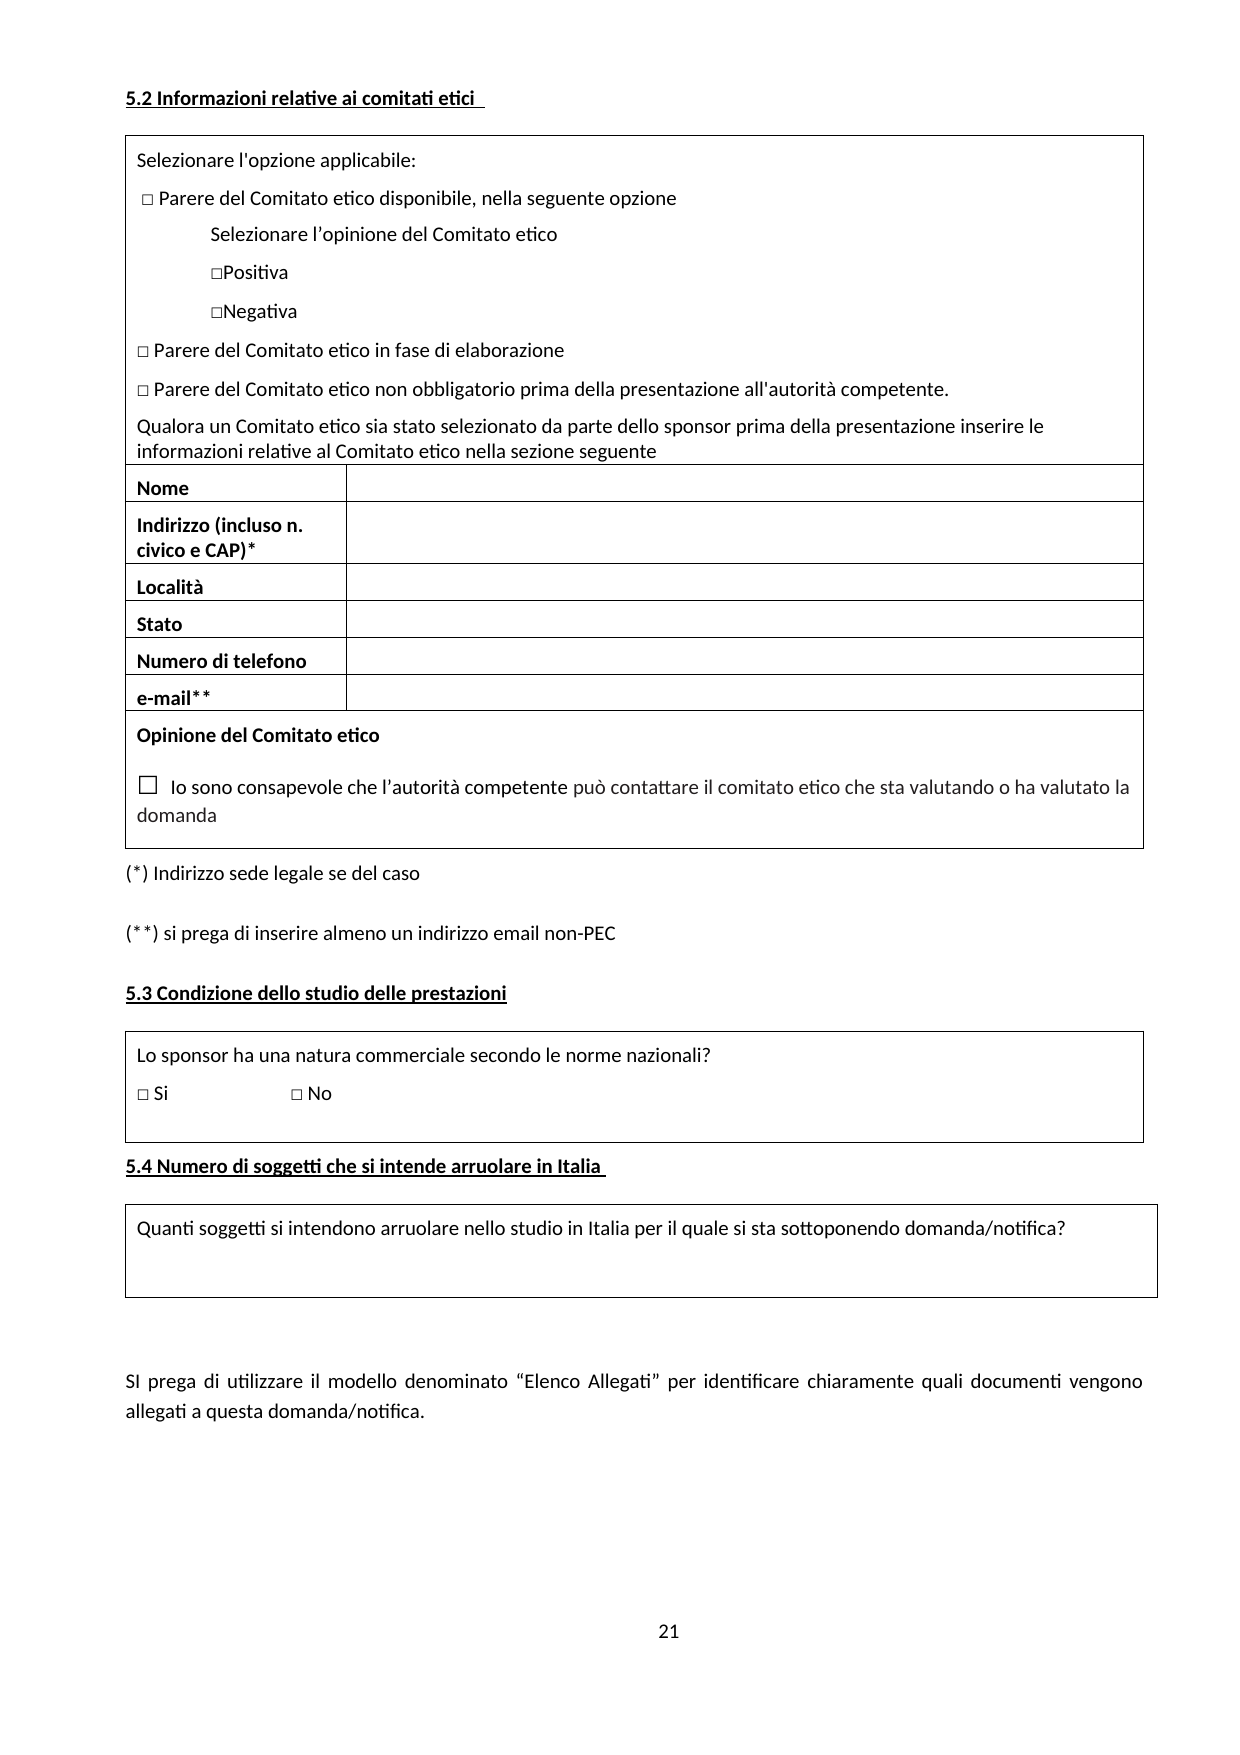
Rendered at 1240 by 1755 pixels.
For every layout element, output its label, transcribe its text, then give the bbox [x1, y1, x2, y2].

table_header Lo sponsor ha una natura commerciale secondo le norme nazionali? ☐ Si ☐ No [126, 1032, 1143, 1142]
table_cell Numero di telefono [126, 638, 346, 673]
table_cell Indirizzo (incluso n. civico e CAP)* [126, 502, 346, 563]
table_cell Opinione del Comitato etico ☐ Io sono consapevole che l’autorità competente può contattare il comitato etico che sta valutando o ha valutato la domanda [126, 711, 1143, 848]
text 5.4 Numero di soggetti che si intende arruolare in Italia [125, 1154, 1212, 1179]
text 5.2 Informazioni relative ai comitati etici [125, 85, 1212, 111]
text SI prega di utilizzare il modello denominato “Elenco Allegati” per identificare chiaramente quali documenti vengono allegati a questa domanda/notifica. [125, 1369, 1144, 1423]
table_cell [347, 675, 1143, 710]
text (*) Indirizzo sede legale se del caso [125, 860, 1212, 885]
table_cell [347, 502, 1143, 563]
text 5.3 Condizione dello studio delle prestazioni [125, 981, 1212, 1006]
table_cell Località [126, 564, 346, 600]
table_cell [347, 638, 1143, 673]
table_cell e-mail** [126, 675, 346, 710]
table_cell [347, 564, 1143, 600]
table_header Quanti soggetti si intendono arruolare nello studio in Italia per il quale si sta sottoponendo domanda/notifica? [126, 1205, 1157, 1297]
table_cell [347, 601, 1143, 637]
table_cell Nome [126, 465, 346, 501]
table_header Selezionare l'opzione applicabile: ☐ Parere del Comitato etico disponibile, nella seguente opzione Selezionare l’opinione del Comitato etico ☐Positiva ☐Negativa ☐ Parere del Comitato etico in fase di elaborazione ☐ Parere del Comitato etico non obbligatorio prima della presentazione all'autorità competente. Qualora un Comitato etico sia stato selezionato da parte dello sponsor prima della presentazione inserire le informazioni relative al Comitato etico nella sezione seguente [126, 136, 1143, 464]
table_cell Stato [126, 601, 346, 637]
table_cell [347, 465, 1143, 501]
text (**) si prega di inserire almeno un indirizzo email non-PEC [125, 920, 1212, 946]
